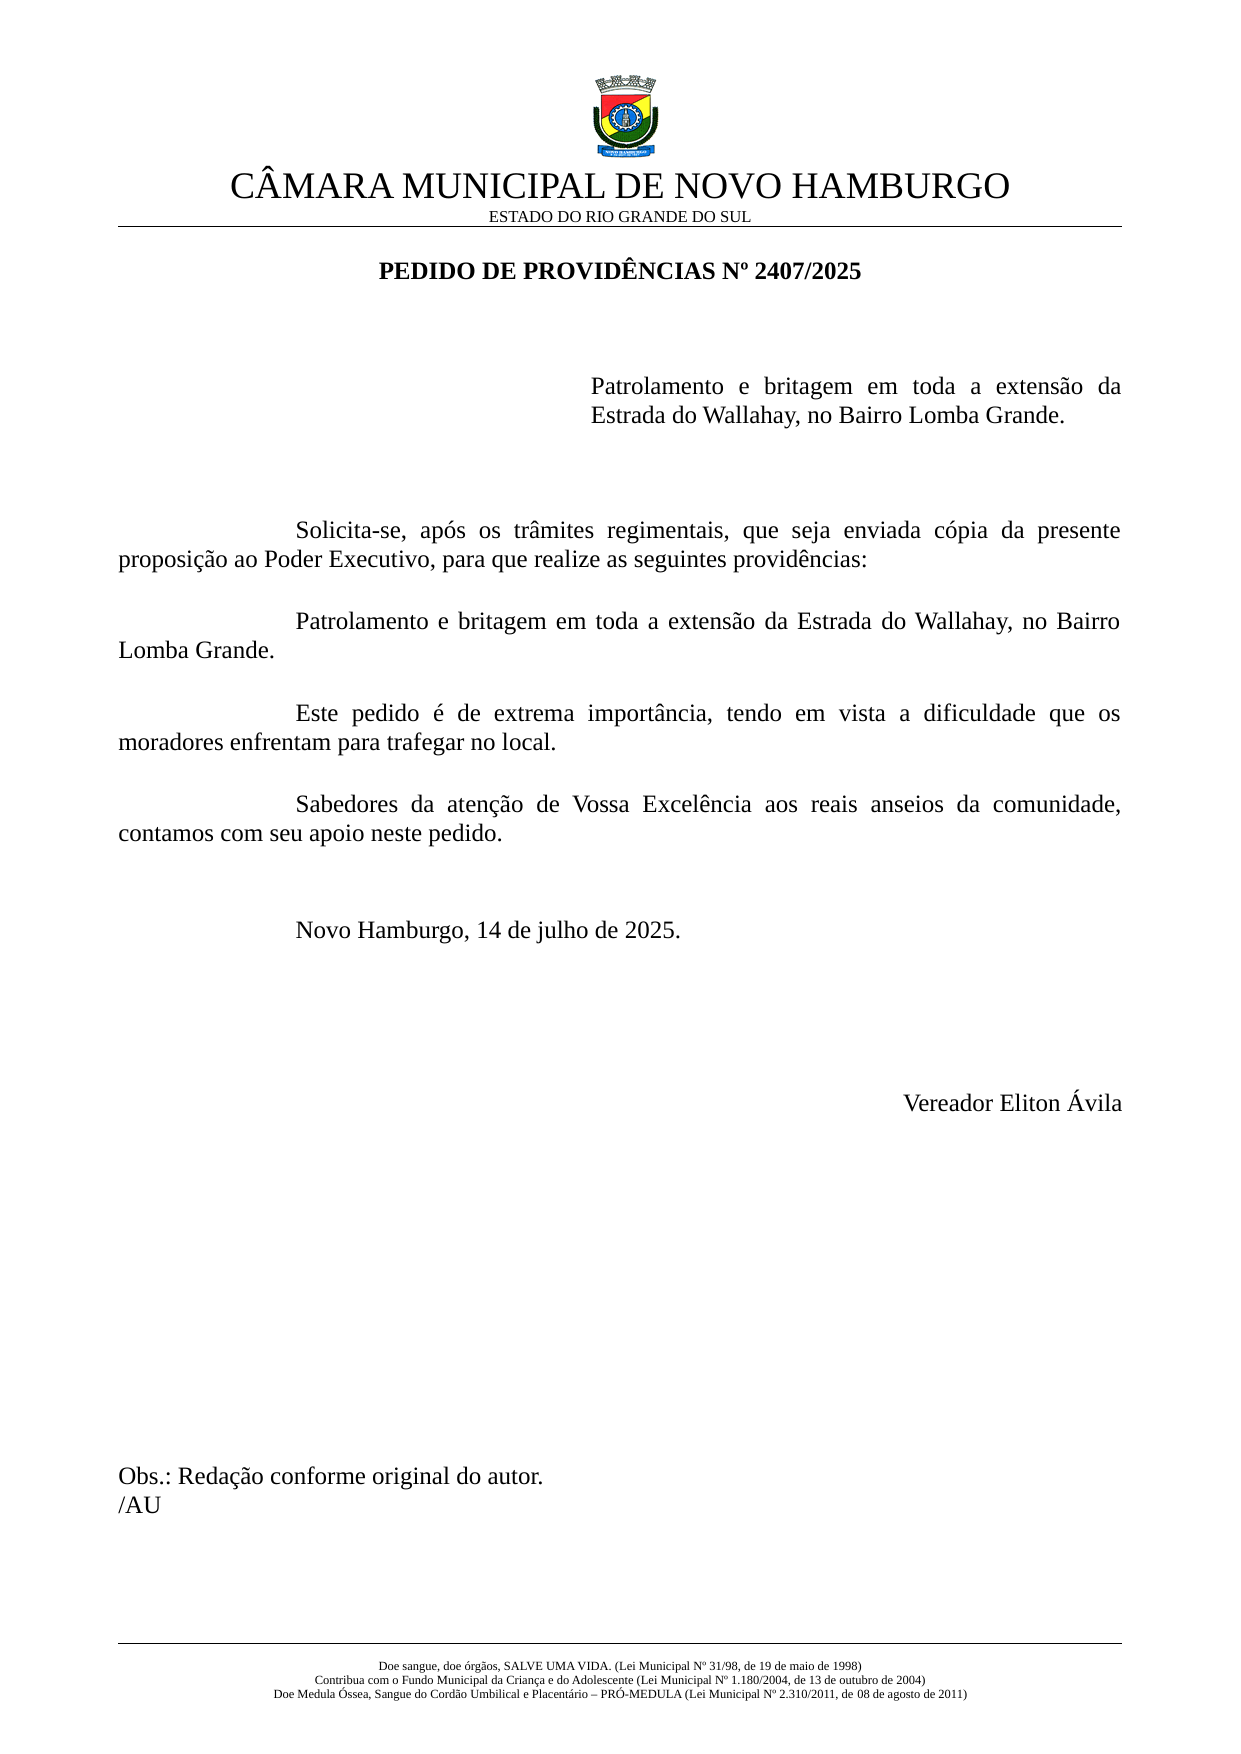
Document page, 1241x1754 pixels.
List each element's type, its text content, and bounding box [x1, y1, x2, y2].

text Este pedido é de extrema importância, tendo em vista a dificuldade que os moradores enfrentam para trafegar no local. [118, 698, 1122, 756]
text Vereador Eliton Ávila [118, 1088, 1122, 1116]
text PEDIDO DE PROVIDÊNCIAS Nº 2407/2025 [118, 256, 1122, 285]
text Obs.: Redação conforme original do autor. [118, 1461, 1122, 1490]
picture [587, 68, 661, 161]
text /AU [118, 1490, 1122, 1519]
text Patrolamento e britagem em toda a extensão da Estrada do Wallahay, no Bairro Lomba Grande. [591, 371, 1122, 429]
text Patrolamento e britagem em toda a extensão da Estrada do Wallahay, no Bairro Lomba Grande. [118, 606, 1122, 664]
text Sabedores da atenção de Vossa Excelência aos reais anseios da comunidade, contamos com seu apoio neste pedido. [118, 789, 1122, 847]
text Solicita-se, após os trâmites regimentais, que seja enviada cópia da presente proposição ao Poder Executivo, para que realize as seguintes providências: [118, 515, 1122, 572]
text Novo Hamburgo, 14 de julho de 2025. [118, 915, 1122, 944]
